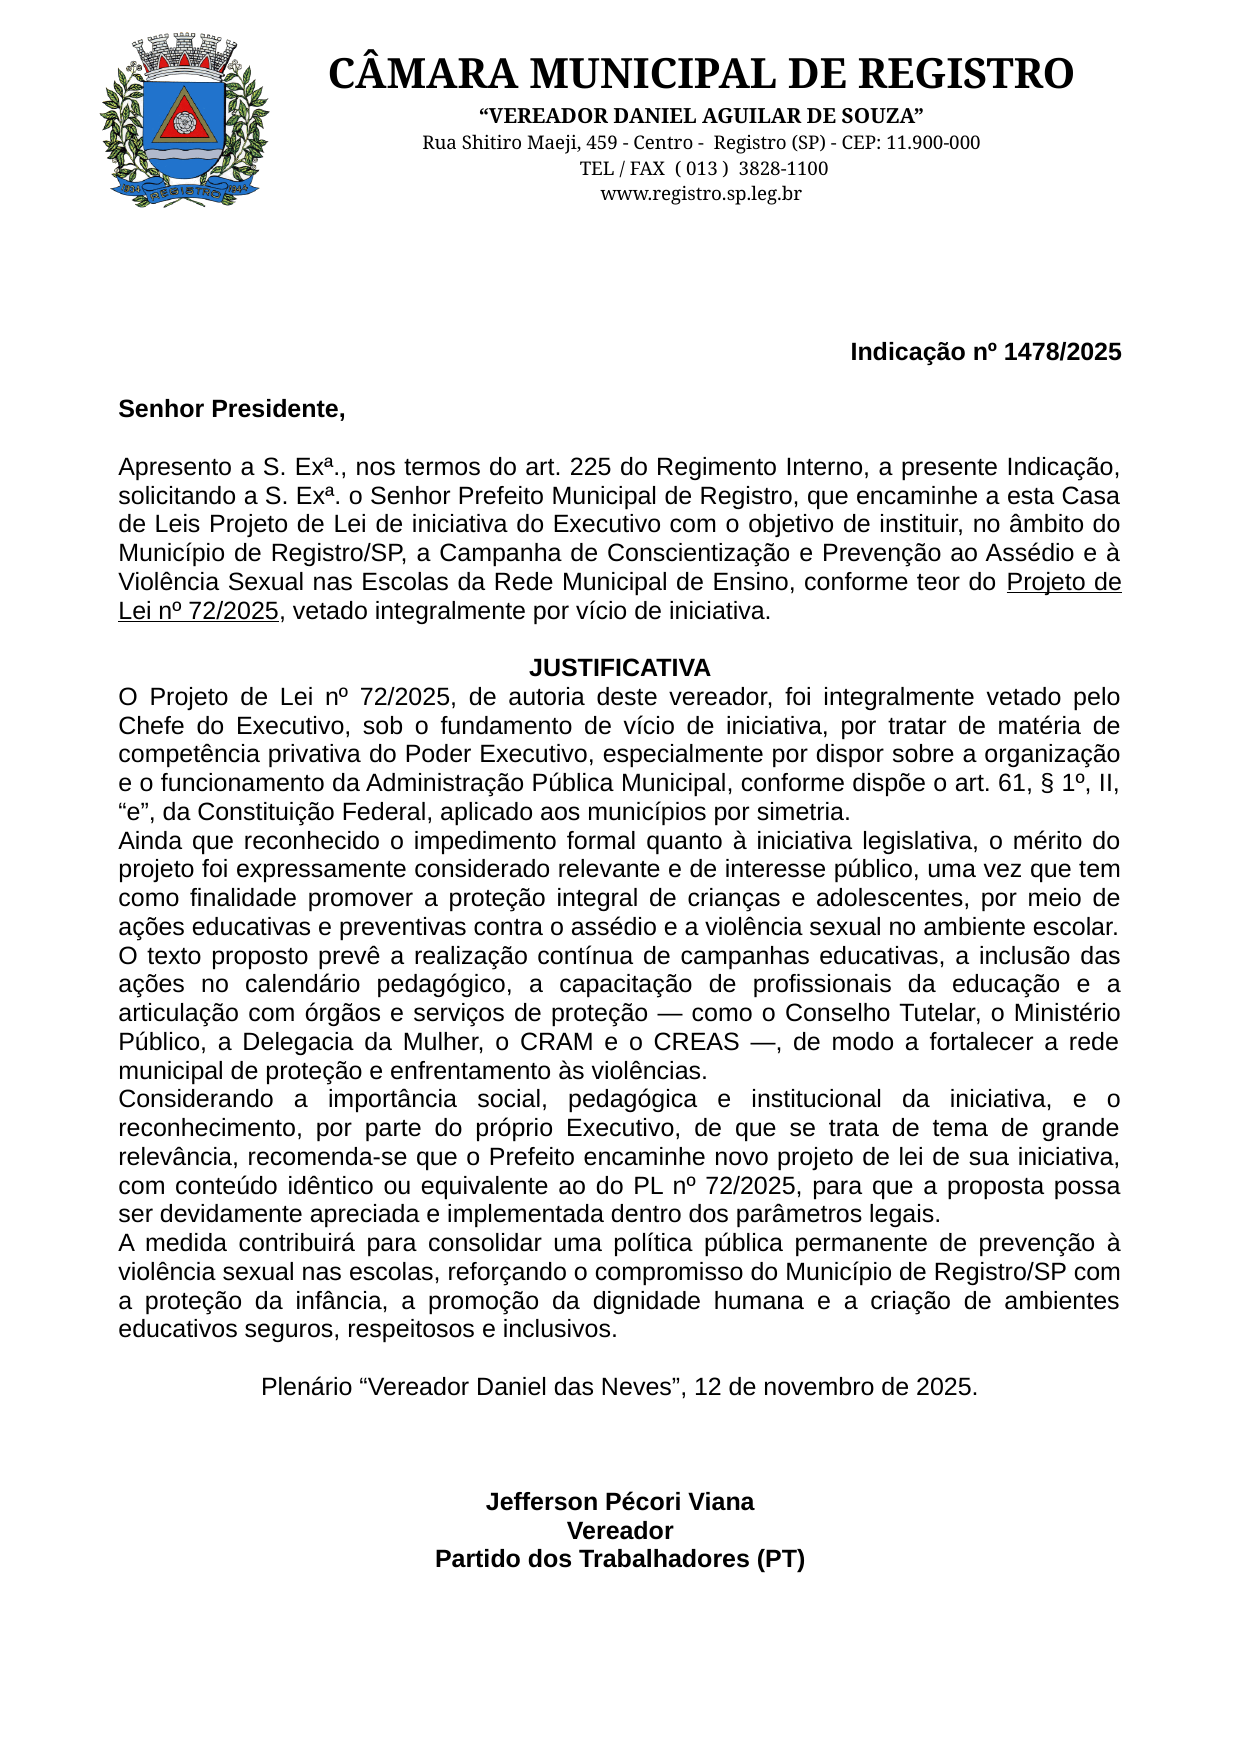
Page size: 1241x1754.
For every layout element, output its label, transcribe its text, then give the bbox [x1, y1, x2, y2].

text Plenário “Vereador Daniel das Neves”, 12 de novembro de 2025. [118, 1372, 1122, 1401]
text O texto proposto prevê a realização contínua de campanhas educativas, a inclusão das ações no calendário pedagógico, a capacitação de profissionais da educação e a articulação com órgãos e serviços de proteção — como o Conselho Tutelar, o Ministério Público, a Delegacia da Mulher, o CRAM e o CREAS —, de modo a fortalecer a rede municipal de proteção e enfrentamento às violências. [118, 941, 1122, 1084]
text Senhor Presidente, [118, 394, 1122, 423]
text Indicação nº 1478/2025 [118, 337, 1122, 366]
text Vereador [118, 1516, 1122, 1544]
text Jefferson Pécori Viana [118, 1487, 1122, 1516]
text Ainda que reconhecido o impedimento formal quanto à iniciativa legislativa, o mérito do projeto foi expressamente considerado relevante e de interesse público, uma vez que tem como finalidade promover a proteção integral de crianças e adolescentes, por meio de ações educativas e preventivas contra o assédio e a violência sexual no ambiente escolar. [118, 826, 1122, 941]
text O Projeto de Lei nº 72/2025, de autoria deste vereador, foi integralmente vetado pelo Chefe do Executivo, sob o fundamento de vício de iniciativa, por tratar de matéria de competência privativa do Poder Executivo, especialmente por dispor sobre a organização e o funcionamento da Administração Pública Municipal, conforme dispõe o art. 61, § 1º, II, “e”, da Constituição Federal, aplicado aos municípios por simetria. [118, 682, 1122, 826]
text JUSTIFICATIVA [118, 653, 1122, 682]
text Apresento a S. Exª., nos termos do art. 225 do Regimento Interno, a presente Indicação, solicitando a S. Exª. o Senhor Prefeito Municipal de Registro, que encaminhe a esta Casa de Leis Projeto de Lei de iniciativa do Executivo com o objetivo de instituir, no âmbito do Município de Registro/SP, a Campanha de Conscientização e Prevenção ao Assédio e à Violência Sexual nas Escolas da Rede Municipal de Ensino, conforme teor do Projeto de Lei nº 72/2025, vetado integralmente por vício de iniciativa. [118, 452, 1122, 624]
text A medida contribuirá para consolidar uma política pública permanente de prevenção à violência sexual nas escolas, reforçando o compromisso do Município de Registro/SP com a proteção da infância, a promoção da dignidade humana e a criação de ambientes educativos seguros, respeitosos e inclusivos. [118, 1228, 1122, 1343]
text Partido dos Trabalhadores (PT) [118, 1544, 1122, 1573]
text Considerando a importância social, pedagógica e institucional da iniciativa, e o reconhecimento, por parte do próprio Executivo, de que se trata de tema de grande relevância, recomenda-se que o Prefeito encaminhe novo projeto de lei de sua iniciativa, com conteúdo idêntico ou equivalente ao do PL nº 72/2025, para que a proposta possa ser devidamente apreciada e implementada dentro dos parâmetros legais. [118, 1084, 1122, 1228]
picture [95, 26, 274, 213]
